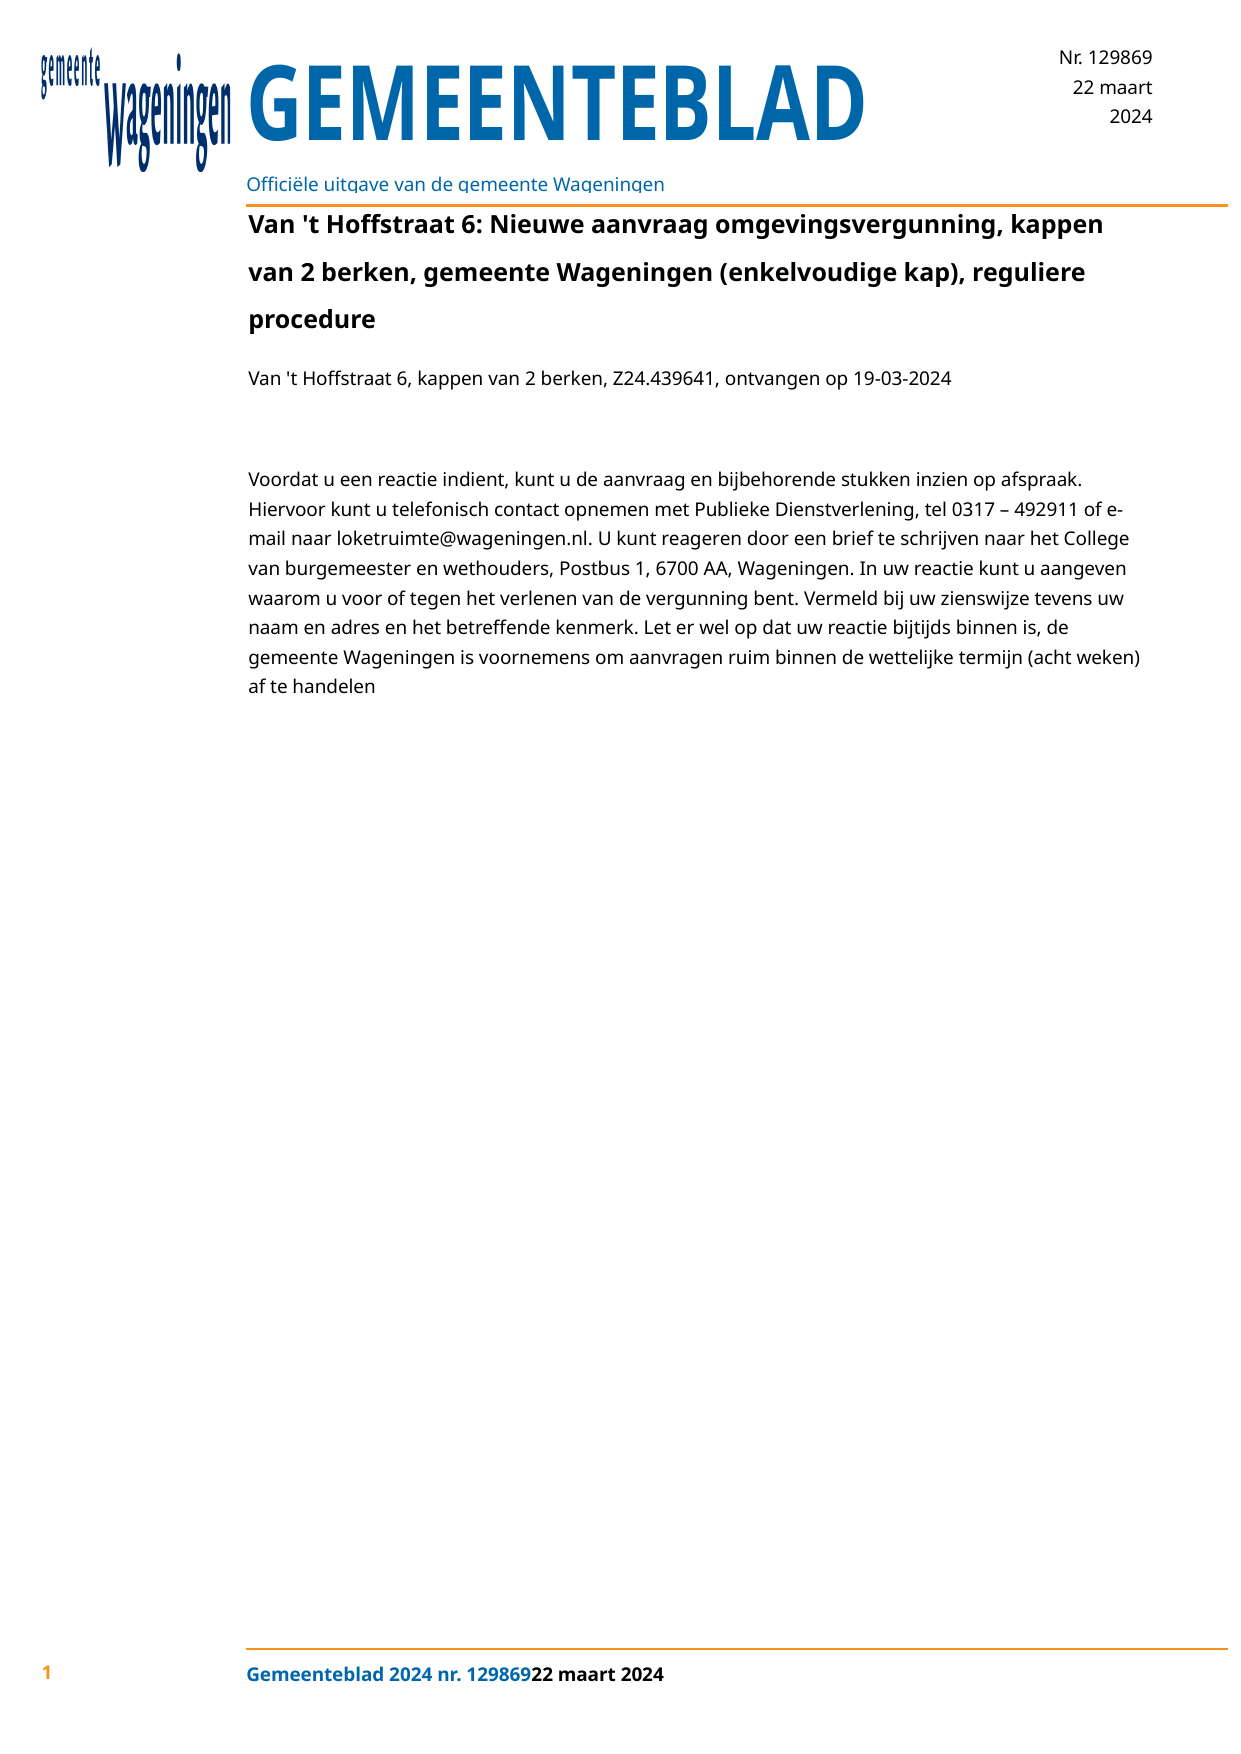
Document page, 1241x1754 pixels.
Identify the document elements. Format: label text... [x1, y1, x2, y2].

text Van 't Hoffstraat 6: Nieuwe aanvraag omgevingsvergunning, kappen van 2 berken, gemeente Wageningen (enkelvoudige kap), reguliere procedure [248, 207, 1152, 336]
text Van 't Hoffstraat 6, kappen van 2 berken, Z24.439641, ontvangen op 19-03-2024 [248, 366, 1152, 391]
picture [41, 47, 231, 172]
text Voordat u een reactie indient, kunt u de aanvraag en bijbehorende stukken inzien op afspraak. Hiervoor kunt u telefonisch contact opnemen met Publieke Dienstverlening, tel 0317 – 492911 of e-mail naar loketruimte@wageningen.nl. U kunt reageren door een brief te schrijven naar het College van burgemeester en wethouders, Postbus 1, 6700 AA, Wageningen. In uw reactie kunt u aangeven waarom u voor of tegen het verlenen van de vergunning bent. Vermeld bij uw zienswijze tevens uw naam en adres en het betreffende kenmerk. Let er wel op dat uw reactie bijtijds binnen is, de gemeente Wageningen is voornemens om aanvragen ruim binnen de wettelijke termijn (acht weken) af te handelen [248, 466, 1152, 699]
